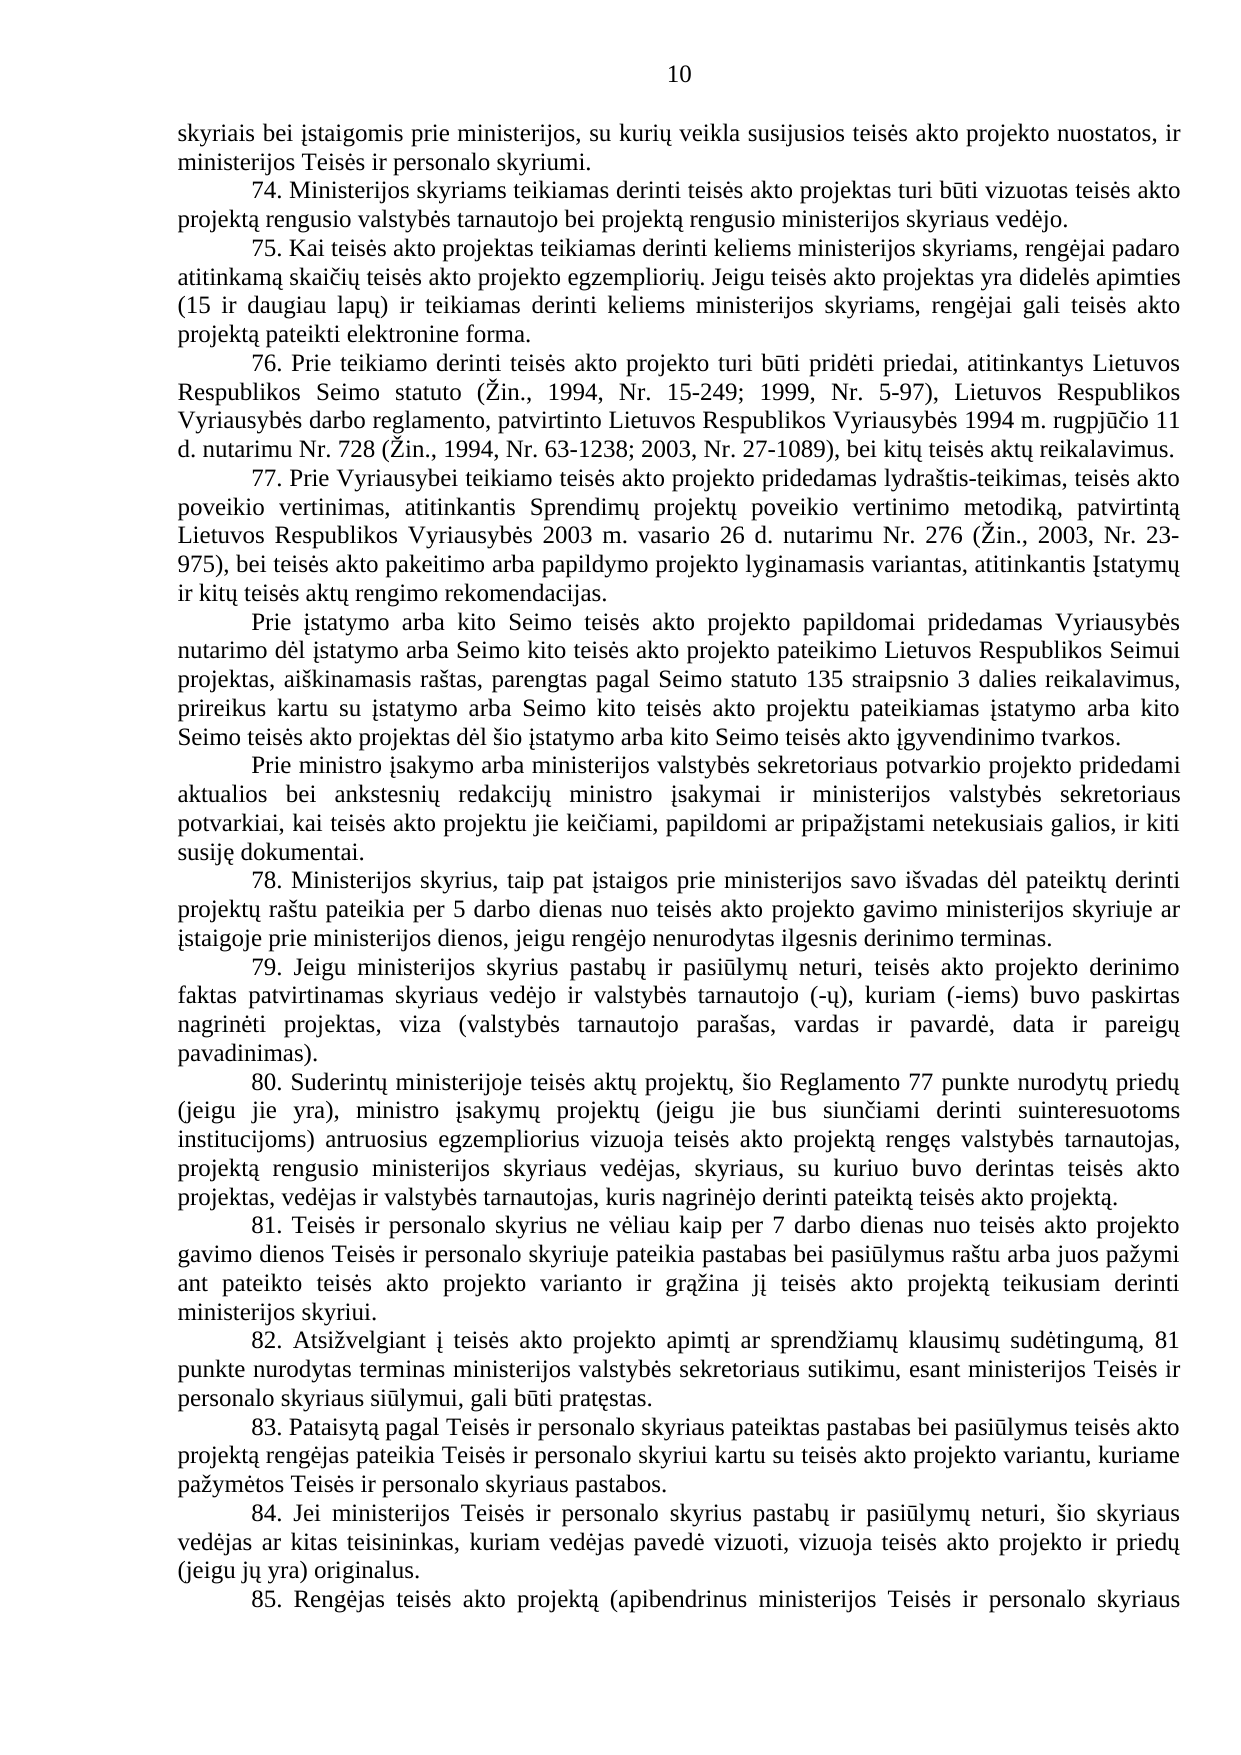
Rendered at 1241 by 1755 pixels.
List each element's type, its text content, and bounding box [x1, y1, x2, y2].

text 77. Prie Vyriausybei teikiamo teisės akto projekto pridedamas lydraštis-teikimas, teisės akto poveikio vertinimas, atitinkantis Sprendimų projektų poveikio vertinimo metodiką, patvirtintą Lietuvos Respublikos Vyriausybės 2003 m. vasario 26 d. nutarimu Nr. 276 (Žin., 2003, Nr. 23-975), bei teisės akto pakeitimo arba papildymo projekto lyginamasis variantas, atitinkantis Įstatymų ir kitų teisės aktų rengimo rekomendacijas. [177, 463, 1181, 607]
text 81. Teisės ir personalo skyrius ne vėliau kaip per 7 darbo dienas nuo teisės akto projekto gavimo dienos Teisės ir personalo skyriuje pateikia pastabas bei pasiūlymus raštu arba juos pažymi ant pateikto teisės akto projekto varianto ir grąžina jį teisės akto projektą teikusiam derinti ministerijos skyriui. [177, 1211, 1181, 1326]
text 76. Prie teikiamo derinti teisės akto projekto turi būti pridėti priedai, atitinkantys Lietuvos Respublikos Seimo statuto (Žin., 1994, Nr. 15-249; 1999, Nr. 5-97), Lietuvos Respublikos Vyriausybės darbo reglamento, patvirtinto Lietuvos Respublikos Vyriausybės 1994 m. rugpjūčio 11 d. nutarimu Nr. 728 (Žin., 1994, Nr. 63-1238; 2003, Nr. 27-1089), bei kitų teisės aktų reikalavimus. [177, 348, 1181, 463]
text Prie įstatymo arba kito Seimo teisės akto projekto papildomai pridedamas Vyriausybės nutarimo dėl įstatymo arba Seimo kito teisės akto projekto pateikimo Lietuvos Respublikos Seimui projektas, aiškinamasis raštas, parengtas pagal Seimo statuto 135 straipsnio 3 dalies reikalavimus, prireikus kartu su įstatymo arba Seimo kito teisės akto projektu pateikiamas įstatymo arba kito Seimo teisės akto projektas dėl šio įstatymo arba kito Seimo teisės akto įgyvendinimo tvarkos. [177, 607, 1181, 751]
text 78. Ministerijos skyrius, taip pat įstaigos prie ministerijos savo išvadas dėl pateiktų derinti projektų raštu pateikia per 5 darbo dienas nuo teisės akto projekto gavimo ministerijos skyriuje ar įstaigoje prie ministerijos dienos, jeigu rengėjo nenurodytas ilgesnis derinimo terminas. [177, 866, 1181, 952]
text 80. Suderintų ministerijoje teisės aktų projektų, šio Reglamento 77 punkte nurodytų priedų (jeigu jie yra), ministro įsakymų projektų (jeigu jie bus siunčiami derinti suinteresuotoms institucijoms) antruosius egzempliorius vizuoja teisės akto projektą rengęs valstybės tarnautojas, projektą rengusio ministerijos skyriaus vedėjas, skyriaus, su kuriuo buvo derintas teisės akto projektas, vedėjas ir valstybės tarnautojas, kuris nagrinėjo derinti pateiktą teisės akto projektą. [177, 1067, 1181, 1211]
text 82. Atsižvelgiant į teisės akto projekto apimtį ar sprendžiamų klausimų sudėtingumą, 81 punkte nurodytas terminas ministerijos valstybės sekretoriaus sutikimu, esant ministerijos Teisės ir personalo skyriaus siūlymui, gali būti pratęstas. [177, 1326, 1181, 1412]
text 83. Pataisytą pagal Teisės ir personalo skyriaus pateiktas pastabas bei pasiūlymus teisės akto projektą rengėjas pateikia Teisės ir personalo skyriui kartu su teisės akto projekto variantu, kuriame pažymėtos Teisės ir personalo skyriaus pastabos. [177, 1412, 1181, 1498]
text 84. Jei ministerijos Teisės ir personalo skyrius pastabų ir pasiūlymų neturi, šio skyriaus vedėjas ar kitas teisininkas, kuriam vedėjas pavedė vizuoti, vizuoja teisės akto projekto ir priedų (jeigu jų yra) originalus. [177, 1498, 1181, 1584]
text 85. Rengėjas teisės akto projektą (apibendrinus ministerijos Teisės ir personalo skyriaus [177, 1584, 1181, 1613]
text Prie ministro įsakymo arba ministerijos valstybės sekretoriaus potvarkio projekto pridedami aktualios bei ankstesnių redakcijų ministro įsakymai ir ministerijos valstybės sekretoriaus potvarkiai, kai teisės akto projektu jie keičiami, papildomi ar pripažįstami netekusiais galios, ir kiti susiję dokumentai. [177, 751, 1181, 866]
text 74. Ministerijos skyriams teikiamas derinti teisės akto projektas turi būti vizuotas teisės akto projektą rengusio valstybės tarnautojo bei projektą rengusio ministerijos skyriaus vedėjo. [177, 176, 1181, 233]
text 79. Jeigu ministerijos skyrius pastabų ir pasiūlymų neturi, teisės akto projekto derinimo faktas patvirtinamas skyriaus vedėjo ir valstybės tarnautojo (-ų), kuriam (-iems) buvo paskirtas nagrinėti projektas, viza (valstybės tarnautojo parašas, vardas ir pavardė, data ir pareigų pavadinimas). [177, 952, 1181, 1067]
text 75. Kai teisės akto projektas teikiamas derinti keliems ministerijos skyriams, rengėjai padaro atitinkamą skaičių teisės akto projekto egzempliorių. Jeigu teisės akto projektas yra didelės apimties (15 ir daugiau lapų) ir teikiamas derinti keliems ministerijos skyriams, rengėjai gali teisės akto projektą pateikti elektronine forma. [177, 233, 1181, 348]
text skyriais bei įstaigomis prie ministerijos, su kurių veikla susijusios teisės akto projekto nuostatos, ir ministerijos Teisės ir personalo skyriumi. [177, 118, 1181, 176]
